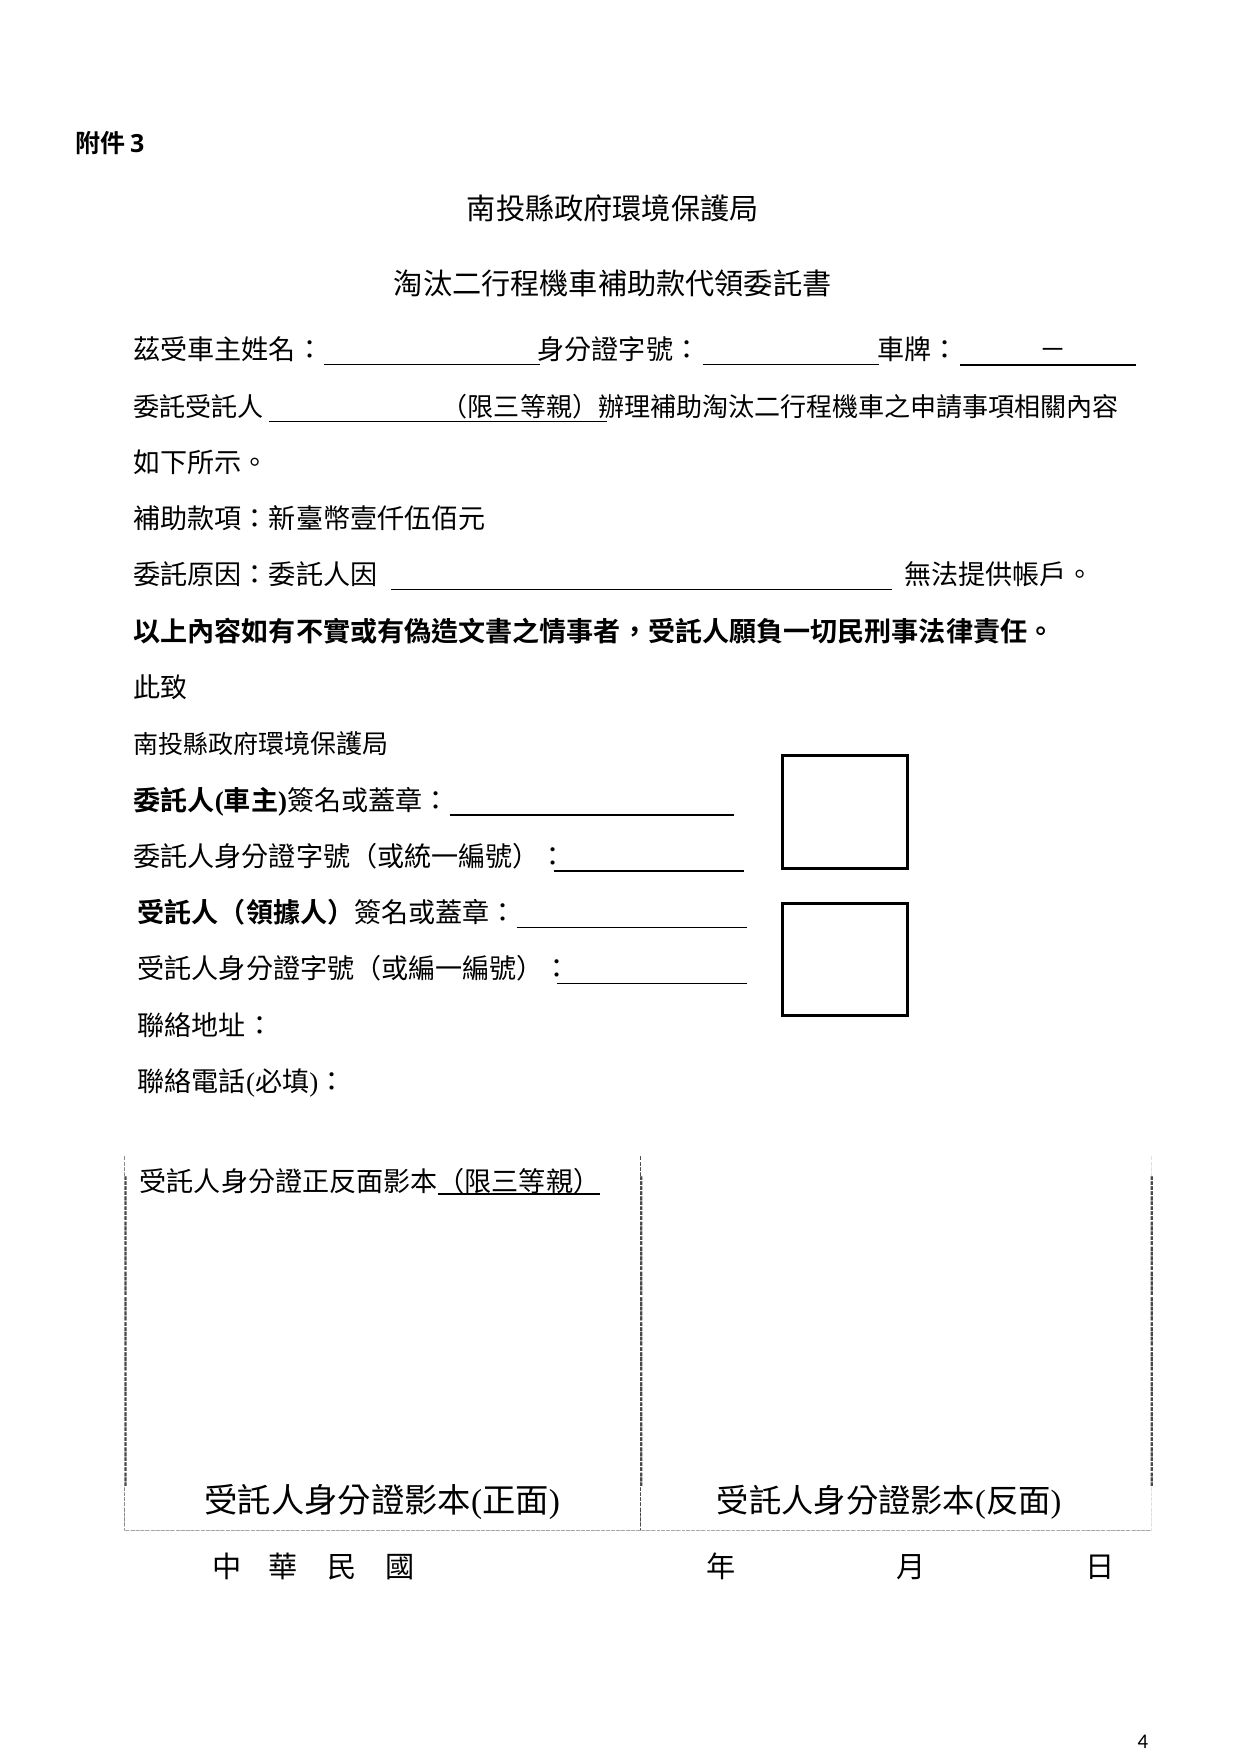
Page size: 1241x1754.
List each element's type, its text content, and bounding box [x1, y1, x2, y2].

text 受託人身分證正反面影本（限三等親） [139, 1177, 640, 1198]
text [784, 953, 906, 985]
text [909, 784, 1148, 817]
text 委託人(車主)簽名或蓋章： [133, 784, 781, 817]
text 委託原因：委託人因 無法提供帳戶。 [133, 559, 1148, 591]
text 聯絡電話(必填)： [137, 1065, 1148, 1098]
text 補助款項：新臺幣壹仟伍佰元 [133, 502, 1148, 535]
picture [124, 1155, 1153, 1531]
text [909, 953, 1148, 985]
text 南投縣政府環境保護局 [133, 729, 1148, 760]
text 如下所示。 [133, 446, 1148, 479]
text 委託受託人 （限三等親）辦理補助淘汰二行程機車之申請事項相關內容 [133, 391, 1148, 422]
text 以上內容如有不實或有偽造文書之情事者，受託人願負一切民刑事法律責任。 [133, 615, 1148, 647]
text 委託人身分證字號（或統一編號）： [133, 840, 1148, 873]
text 此致 [133, 671, 1148, 704]
text 受託人身分證影本(正面) 受託人身分證影本(反面) [204, 1480, 640, 1486]
text [643, 1177, 1148, 1198]
text 受託人身分證字號（或編一編號）： [137, 953, 781, 985]
text 南投縣政府環境保護局 [75, 192, 1150, 227]
text 淘汰二行程機車補助款代領委託書 [75, 267, 1150, 302]
text [784, 784, 906, 817]
text 附件3 [75, 123, 1148, 159]
text 茲受車主姓名： 身分證字號： 車牌： － [133, 334, 1148, 366]
text 中 華 民 國 年 月 日 [212, 1550, 1148, 1585]
text 受託人（領據人）簽名或蓋章： [137, 896, 1148, 929]
text 受託人身分證影本(正面) 受託人身分證影本(反面) [643, 1480, 1148, 1486]
text 聯絡地址： [137, 1009, 1148, 1041]
